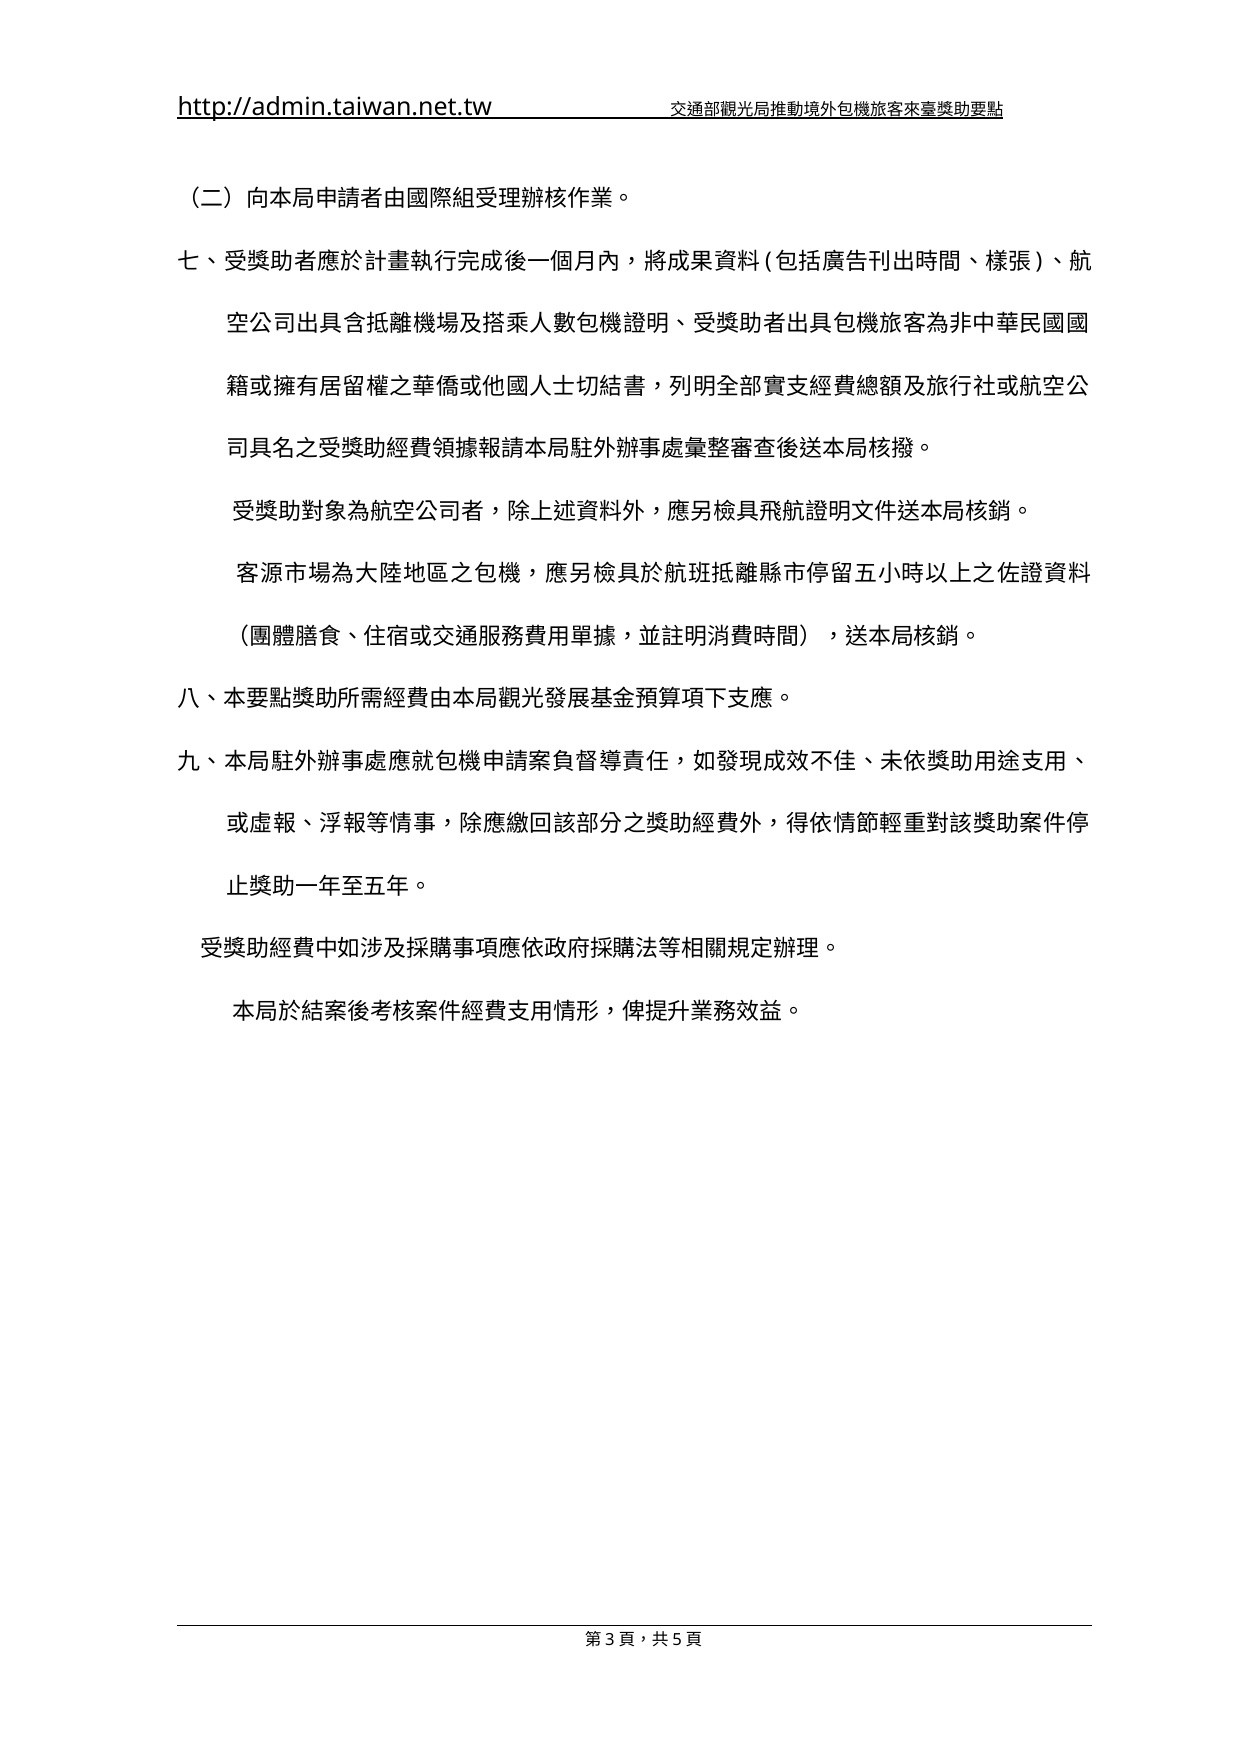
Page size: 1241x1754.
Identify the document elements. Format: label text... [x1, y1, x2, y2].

text 客源市場為大陸地區之包機，應另檢具於航班抵離縣市停留五小時以上之佐證資料（團體膳食、住宿或交通服務費用單據，並註明消費時間），送本局核銷。 [177, 530, 1092, 655]
text 九、本局駐外辦事處應就包機申請案負督導責任，如發現成效不佳、未依獎助用途支用、或虛報、浮報等情事，除應繳回該部分之獎助經費外，得依情節輕重對該獎助案件停止獎助一年至五年。 [177, 718, 1092, 905]
text 七、受獎助者應於計畫執行完成後一個月內，將成果資料(包括廣告刊出時間、樣張)、航空公司出具含抵離機場及搭乘人數包機證明、受獎助者出具包機旅客為非中華民國國籍或擁有居留權之華僑或他國人士切結書，列明全部實支經費總額及旅行社或航空公司具名之受獎助經費領據報請本局駐外辦事處彙整審查後送本局核撥。 [177, 218, 1092, 468]
text 八、本要點獎助所需經費由本局觀光發展基金預算項下支應。 [177, 655, 1092, 718]
text 受獎助經費中如涉及採購事項應依政府採購法等相關規定辦理。 [177, 905, 1092, 968]
text （二）向本局申請者由國際組受理辦核作業。 [177, 155, 1092, 218]
text 本局於結案後考核案件經費支用情形，俾提升業務效益。 [177, 968, 1092, 1030]
text 受獎助對象為航空公司者，除上述資料外，應另檢具飛航證明文件送本局核銷。 [177, 468, 1092, 530]
